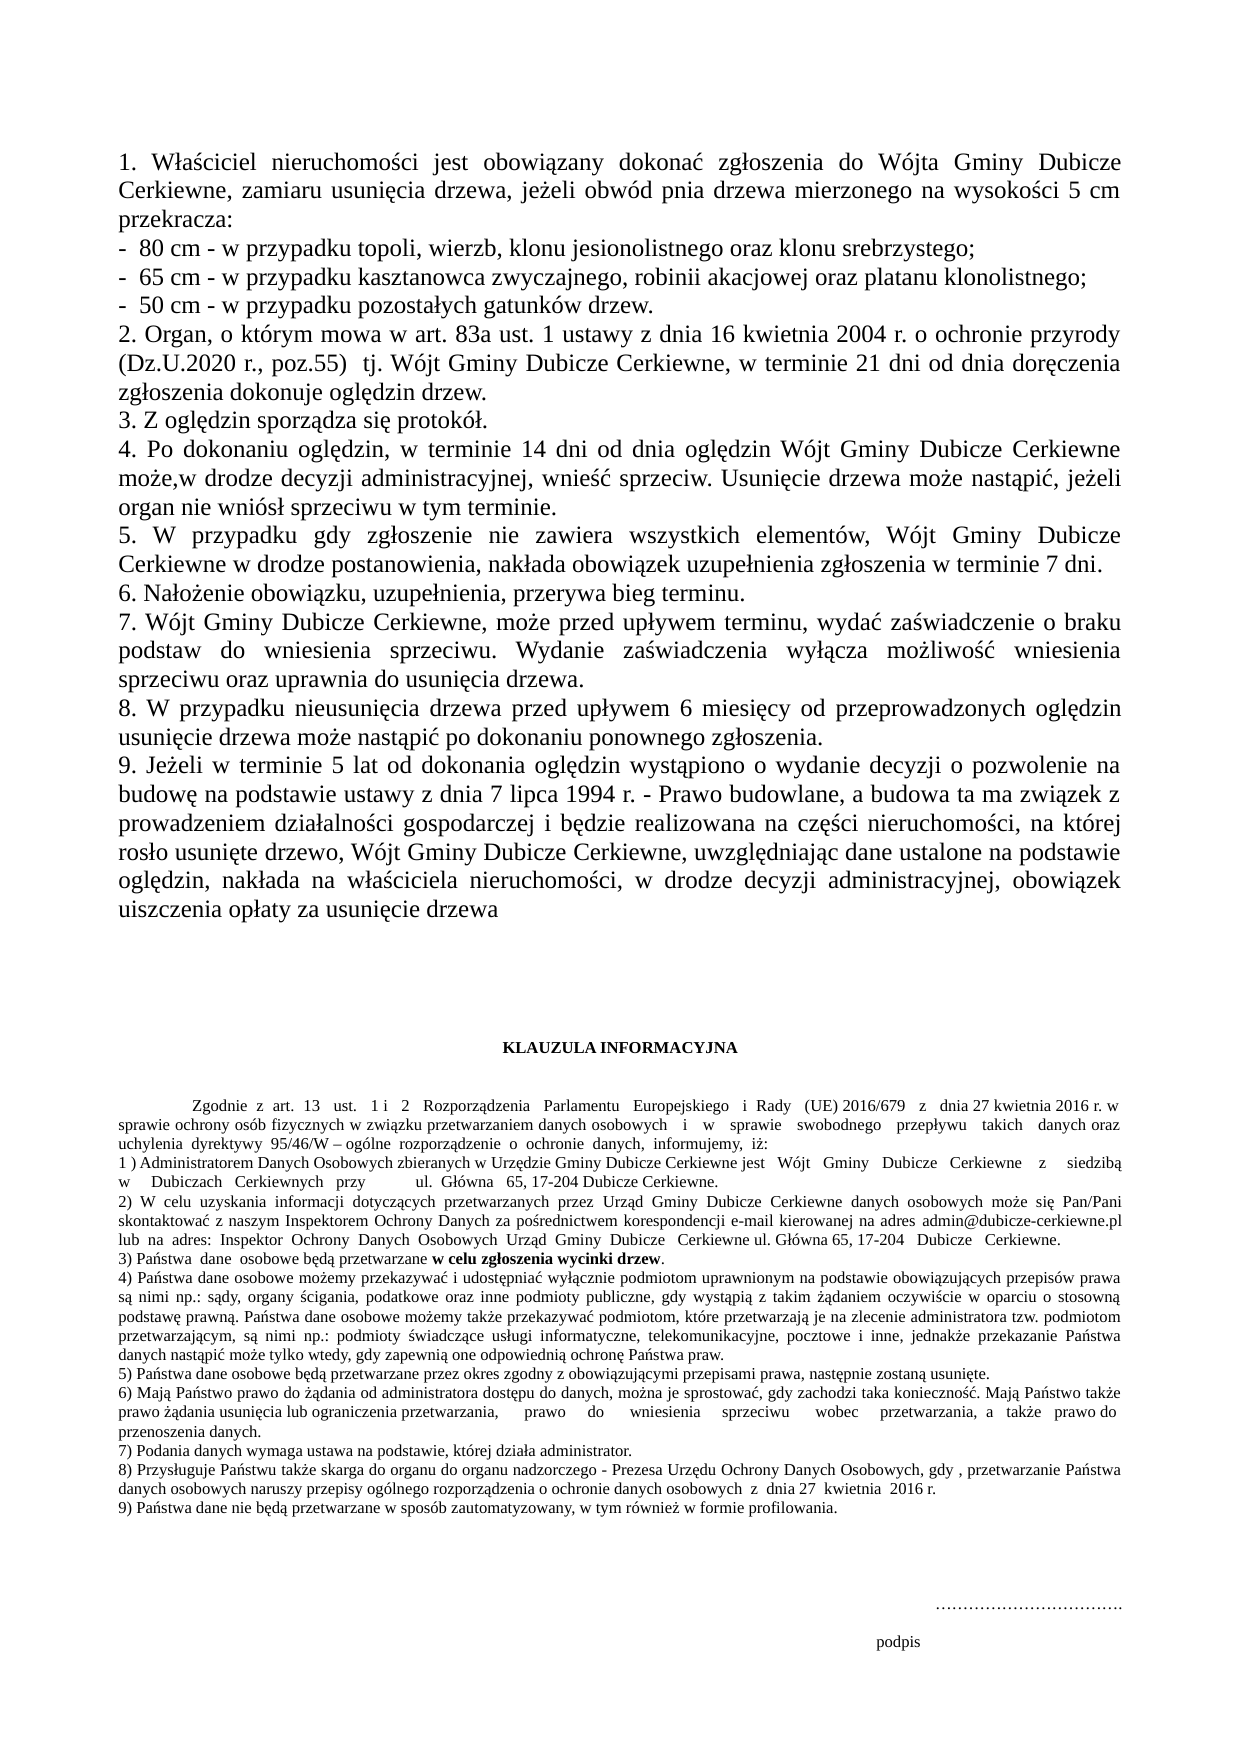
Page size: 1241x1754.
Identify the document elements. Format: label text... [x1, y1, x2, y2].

text 4. Po dokonaniu oględzin, w terminie 14 dni od dnia oględzin Wójt Gminy Dubicze Cerkiewne może,w drodze decyzji administracyjnej, wnieść sprzeciw. Usunięcie drzewa może nastąpić, jeżeli organ nie wniósł sprzeciwu w tym terminie. [118, 434, 1122, 521]
text 6) Mają Państwo prawo do żądania od administratora dostępu do danych, można je sprostować, gdy zachodzi taka konieczność. Mają Państwo także prawo żądania usunięcia lub ograniczenia przetwarzania, prawo do wniesienia sprzeciwu wobec przetwarzania, a także prawo do przenoszenia danych. [118, 1383, 1122, 1441]
text 8. W przypadku nieusunięcia drzewa przed upływem 6 miesięcy od przeprowadzonych oględzin usunięcie drzewa może nastąpić po dokonaniu ponownego zgłoszenia. [118, 693, 1122, 751]
text ……………………………. [118, 1594, 1122, 1613]
text - 80 cm - w przypadku topoli, wierzb, klonu jesionolistnego oraz klonu srebrzystego; [118, 233, 1122, 262]
text Zgodnie z art. 13 ust. 1 i 2 Rozporządzenia Parlamentu Europejskiego i Rady (UE) 2016/679 z dnia 27 kwietnia 2016 r. w sprawie ochrony osób fizycznych w związku przetwarzaniem danych osobowych i w sprawie swobodnego przepływu takich danych oraz uchylenia dyrektywy 95/46/W – ogólne rozporządzenie o ochronie danych, informujemy, iż: [118, 1096, 1122, 1153]
text 3. Z oględzin sporządza się protokół. [118, 406, 1122, 434]
text 2. Organ, o którym mowa w art. 83a ust. 1 ustawy z dnia 16 kwietnia 2004 r. o ochronie przyrody (Dz.U.2020 r., poz.55) tj. Wójt Gminy Dubicze Cerkiewne, w terminie 21 dni od dnia doręczenia zgłoszenia dokonuje oględzin drzew. [118, 319, 1122, 406]
text 6. Nałożenie obowiązku, uzupełnienia, przerywa bieg terminu. [118, 578, 1122, 607]
text 9) Państwa dane nie będą przetwarzane w sposób zautomatyzowany, w tym również w formie profilowania. [118, 1498, 1122, 1517]
text podpis [118, 1632, 1122, 1651]
text - 65 cm - w przypadku kasztanowca zwyczajnego, robinii akacjowej oraz platanu klonolistnego; [118, 262, 1122, 291]
text 8) Przysługuje Państwu także skarga do organu do organu nadzorczego - Prezesa Urzędu Ochrony Danych Osobowych, gdy , przetwarzanie Państwa danych osobowych naruszy przepisy ogólnego rozporządzenia o ochronie danych osobowych z dnia 27 kwietnia 2016 r. [118, 1460, 1122, 1498]
text 1 ) Administratorem Danych Osobowych zbieranych w Urzędzie Gminy Dubicze Cerkiewne jest Wójt Gminy Dubicze Cerkiewne z siedzibą w Dubiczach Cerkiewnych przy ul. Główna 65, 17-204 Dubicze Cerkiewne. [118, 1153, 1122, 1191]
text 7. Wójt Gminy Dubicze Cerkiewne, może przed upływem terminu, wydać zaświadczenie o braku podstaw do wniesienia sprzeciwu. Wydanie zaświadczenia wyłącza możliwość wniesienia sprzeciwu oraz uprawnia do usunięcia drzewa. [118, 607, 1122, 693]
text 5. W przypadku gdy zgłoszenie nie zawiera wszystkich elementów, Wójt Gminy Dubicze Cerkiewne w drodze postanowienia, nakłada obowiązek uzupełnienia zgłoszenia w terminie 7 dni. [118, 521, 1122, 578]
text 7) Podania danych wymaga ustawa na podstawie, której działa administrator. [118, 1441, 1122, 1460]
text - 50 cm - w przypadku pozostałych gatunków drzew. [118, 291, 1122, 319]
text 5) Państwa dane osobowe będą przetwarzane przez okres zgodny z obowiązującymi przepisami prawa, następnie zostaną usunięte. [118, 1364, 1122, 1383]
text 2) W celu uzyskania informacji dotyczących przetwarzanych przez Urząd Gminy Dubicze Cerkiewne danych osobowych może się Pan/Pani skontaktować z naszym Inspektorem Ochrony Danych za pośrednictwem korespondencji e-mail kierowanej na adres admin@dubicze-cerkiewne.pl lub na adres: Inspektor Ochrony Danych Osobowych Urząd Gminy Dubicze Cerkiewne ul. Główna 65, 17-204 Dubicze Cerkiewne. [118, 1191, 1122, 1249]
text 3) Państwa dane osobowe będą przetwarzane w celu zgłoszenia wycinki drzew. [118, 1249, 1122, 1268]
text 4) Państwa dane osobowe możemy przekazywać i udostępniać wyłącznie podmiotom uprawnionym na podstawie obowiązujących przepisów prawa są nimi np.: sądy, organy ścigania, podatkowe oraz inne podmioty publiczne, gdy wystąpią z takim żądaniem oczywiście w oparciu o stosowną podstawę prawną. Państwa dane osobowe możemy także przekazywać podmiotom, które przetwarzają je na zlecenie administratora tzw. podmiotom przetwarzającym, są nimi np.: podmioty świadczące usługi informatyczne, telekomunikacyjne, pocztowe i inne, jednakże przekazanie Państwa danych nastąpić może tylko wtedy, gdy zapewnią one odpowiednią ochronę Państwa praw. [118, 1268, 1122, 1364]
text KLAUZULA INFORMACYJNA [118, 1038, 1122, 1057]
text 1. Właściciel nieruchomości jest obowiązany dokonać zgłoszenia do Wójta Gminy Dubicze Cerkiewne, zamiaru usunięcia drzewa, jeżeli obwód pnia drzewa mierzonego na wysokości 5 cm przekracza: [118, 147, 1122, 233]
text 9. Jeżeli w terminie 5 lat od dokonania oględzin wystąpiono o wydanie decyzji o pozwolenie na budowę na podstawie ustawy z dnia 7 lipca 1994 r. - Prawo budowlane, a budowa ta ma związek z prowadzeniem działalności gospodarczej i będzie realizowana na części nieruchomości, na której rosło usunięte drzewo, Wójt Gminy Dubicze Cerkiewne, uwzględniając dane ustalone na podstawie oględzin, nakłada na właściciela nieruchomości, w drodze decyzji administracyjnej, obowiązek uiszczenia opłaty za usunięcie drzewa [118, 751, 1122, 923]
